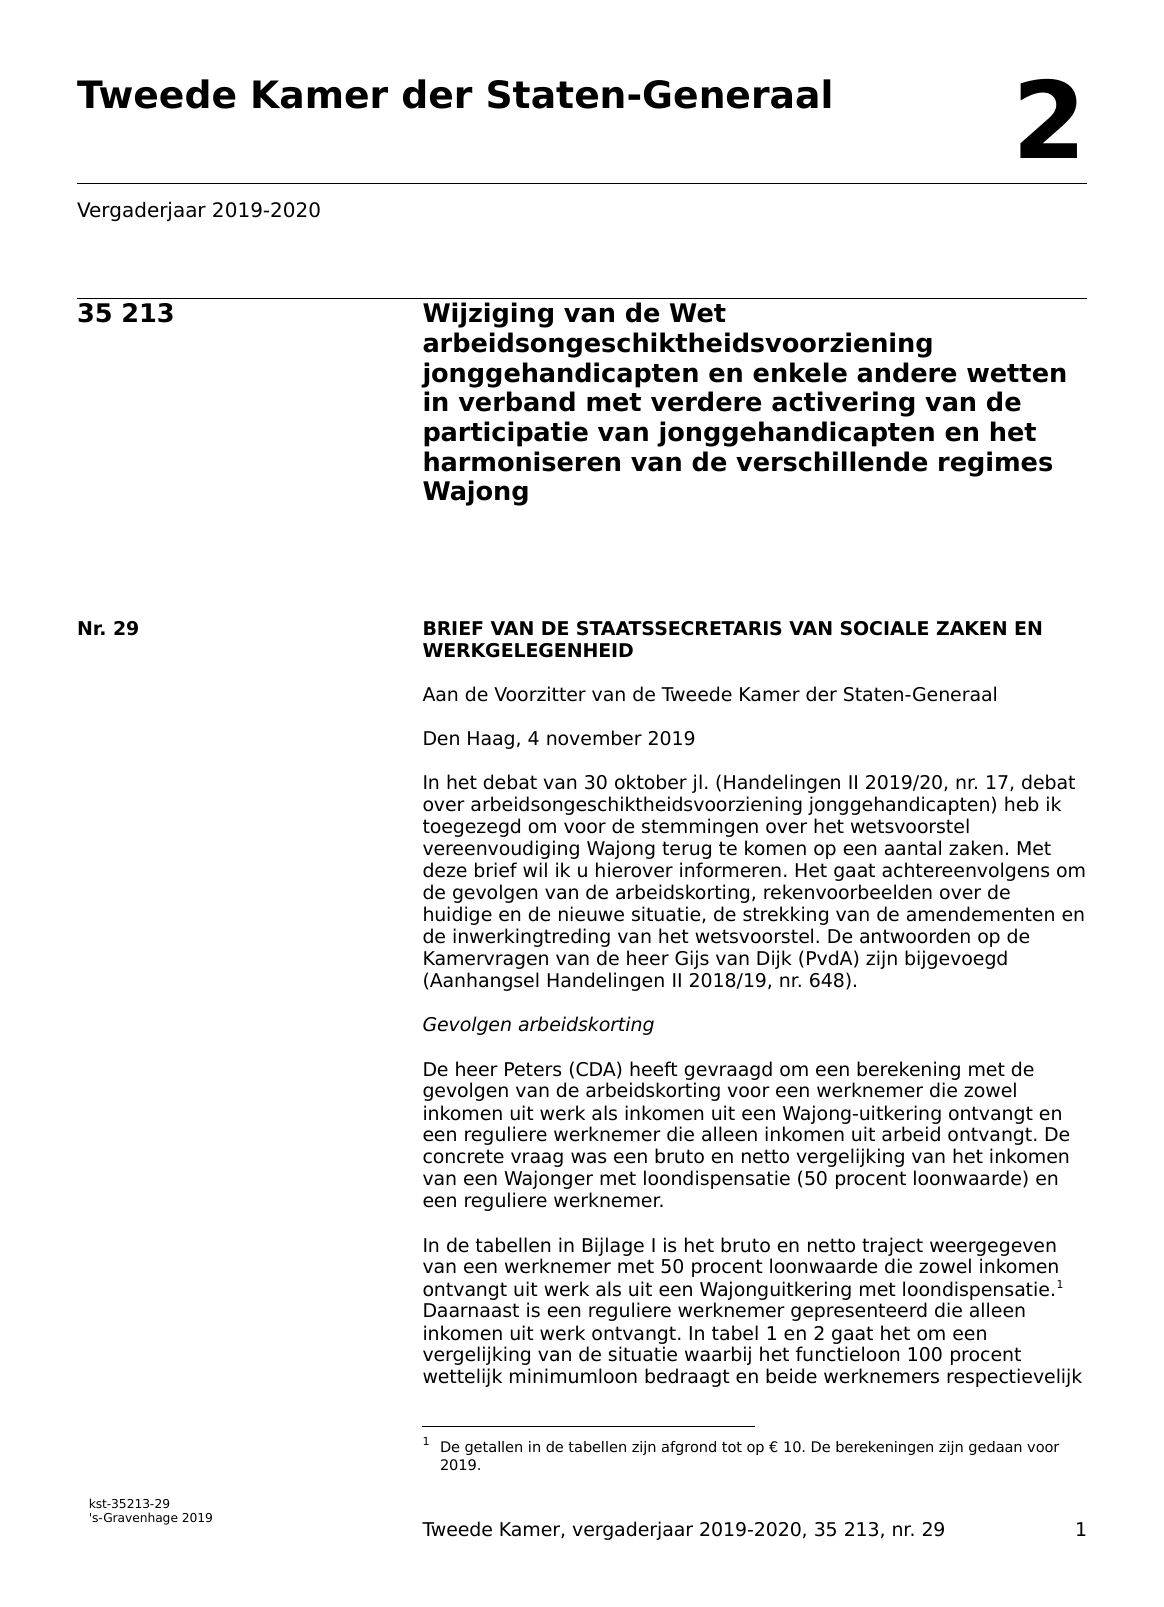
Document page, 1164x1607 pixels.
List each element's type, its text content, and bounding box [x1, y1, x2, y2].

table_cell Vergaderjaar 2019-2020 [77, 184, 1087, 298]
text Den Haag, 4 november 2019 [422, 728, 1087, 750]
text Aan de Voorzitter van de Tweede Kamer der Staten-Generaal [422, 684, 1087, 706]
text In de tabellen in Bijlage I is het bruto en netto traject weergegeven van een werknemer met 50 procent loonwaarde die zowel inkomen ontvangt uit werk als uit een Wajonguitkering met loondispensatie. Daarnaast is een reguliere werknemer gepresenteerd die alleen inkomen uit werk ontvangt. In tabel 1 en 2 gaat het om een vergelijking van de situatie waarbij het functieloon 100 procent wettelijk minimumloon bedraagt en beide werknemers respectievelijk [422, 1234, 1087, 1388]
table_header 2 [886, 59, 1087, 183]
text In het debat van 30 oktober jl. (Handelingen II 2019/20, nr. 17, debat over arbeidsongeschiktheidsvoorziening jonggehandicapten) heb ik toegezegd om voor de stemmingen over het wetsvoorstel vereenvoudiging Wajong terug te komen op een aantal zaken. Met deze brief wil ik u hierover informeren. Het gaat achtereenvolgens om de gevolgen van de arbeidskorting, rekenvoorbeelden over de huidige en de nieuwe situatie, de strekking van de amendementen en de inwerkingtreding van het wetsvoorstel. De antwoorden op de Kamervragen van de heer Gijs van Dijk (PvdA) zijn bijgevoegd (Aanhangsel Handelingen II 2018/19, nr. 648). [422, 772, 1087, 992]
subtitle 35 213 Wijziging van de Wet arbeidsongeschiktheidsvoorziening jonggehandicapten en enkele andere wetten in verband met verdere activering van de participatie van jonggehandicapten en het harmoniseren van de verschillende regimes Wajong [77, 299, 1087, 507]
table_header Tweede Kamer der Staten-Generaal [77, 59, 886, 183]
text De getallen in de tabellen zijn afgrond tot op € 10. De berekeningen zijn gedaan voor 2019. [422, 1435, 1087, 1474]
text 's-Gravenhage 2019 [88, 1511, 323, 1525]
text kst-35213-29 [88, 1497, 323, 1511]
text De heer Peters (CDA) heeft gevraagd om een berekening met de gevolgen van de arbeidskorting voor een werknemer die zowel inkomen uit werk als inkomen uit een Wajong-uitkering ontvangt en een reguliere werknemer die alleen inkomen uit arbeid ontvangt. De concrete vraag was een bruto en netto vergelijking van het inkomen van een Wajonger met loondispensatie (50 procent loonwaarde) en een reguliere werknemer. [422, 1058, 1087, 1212]
subtitle Nr. 29 BRIEF VAN DE STAATSSECRETARIS VAN SOCIALE ZAKEN EN WERKGELEGENHEID [77, 618, 1087, 662]
subtitle Gevolgen arbeidskorting [422, 1014, 1087, 1036]
